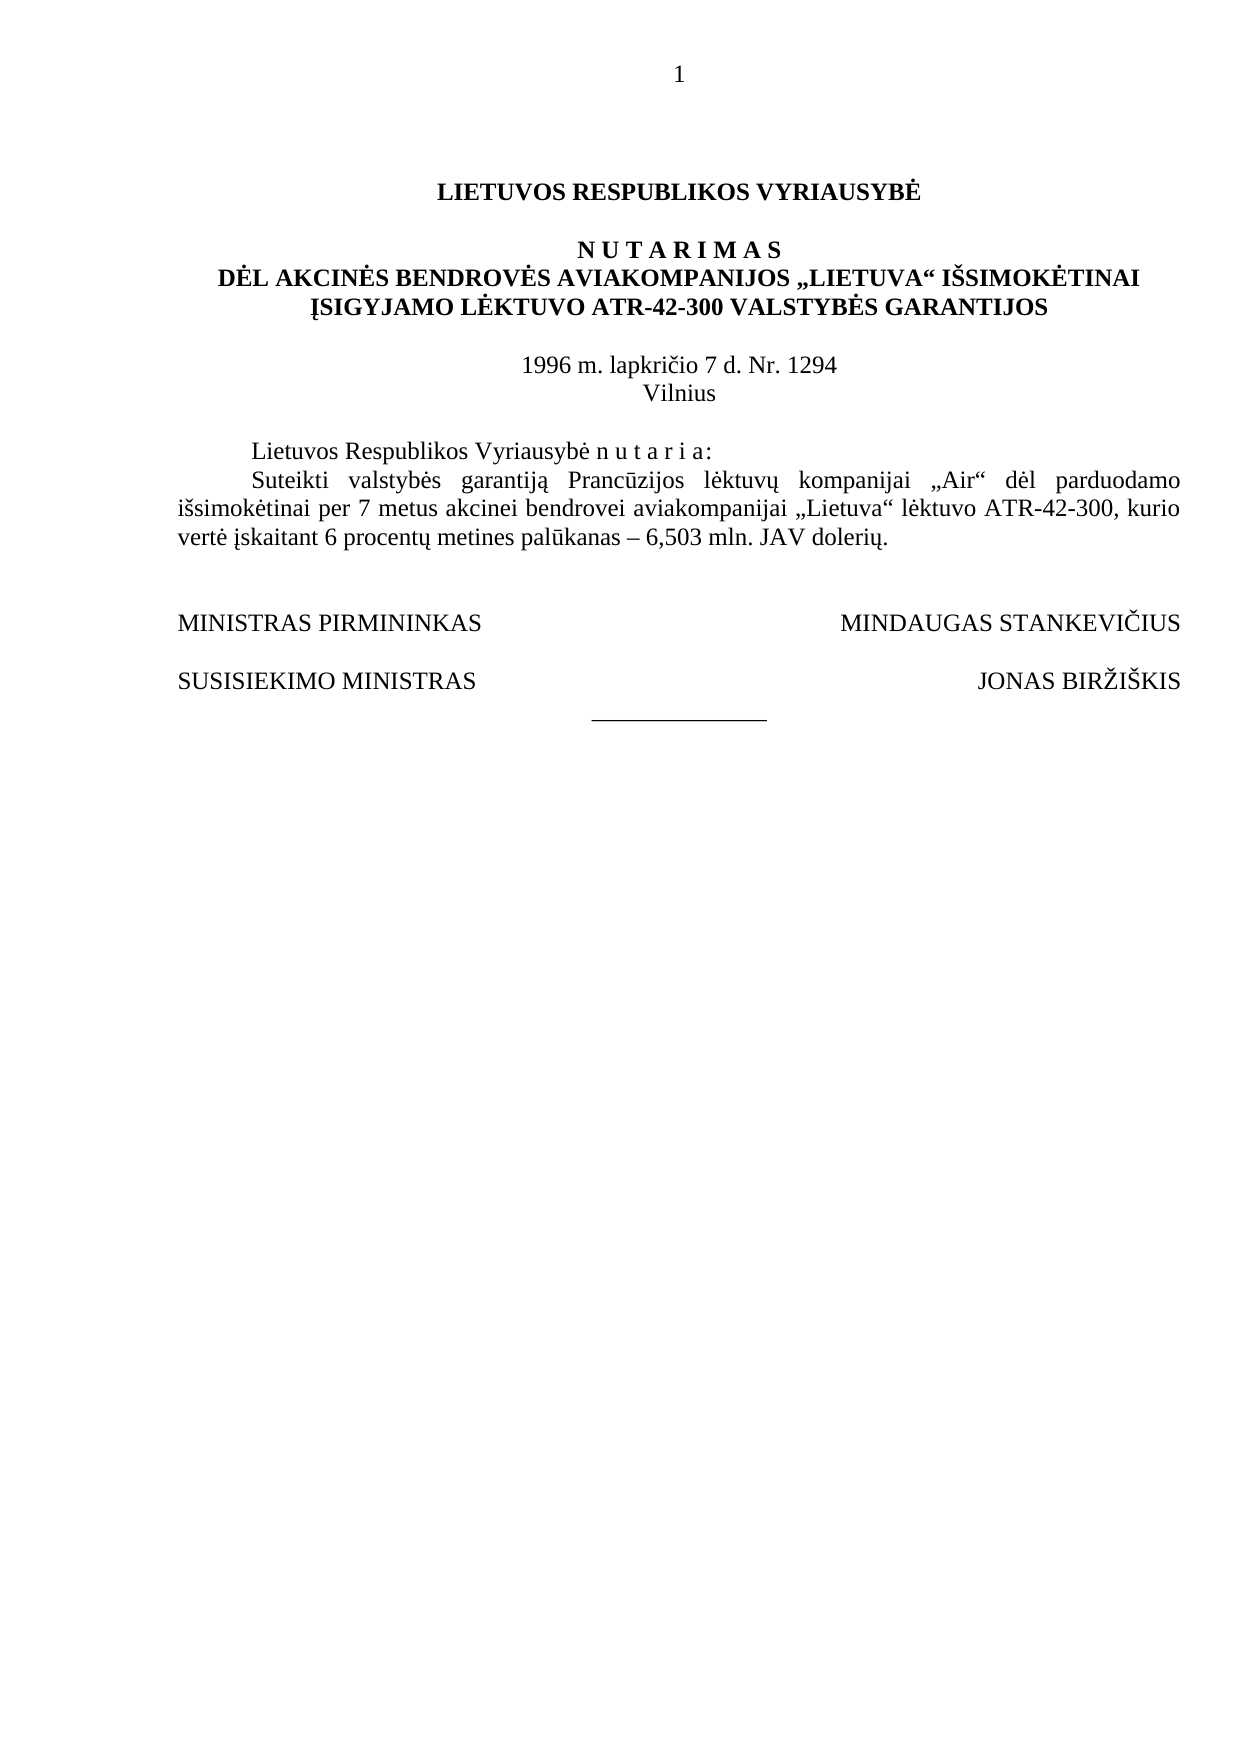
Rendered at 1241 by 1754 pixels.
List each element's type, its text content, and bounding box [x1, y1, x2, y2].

text Lietuvos Respublikos Vyriausybė nutaria: [177, 436, 1181, 465]
text MINISTRAS PIRMININKAS MINDAUGAS STANKEVIČIUS [177, 608, 1181, 637]
text DĖL AKCINĖS BENDROVĖS AVIAKOMPANIJOS „LIETUVA“ IŠSIMOKĖTINAI ĮSIGYJAMO LĖKTUVO ATR-42-300 VALSTYBĖS GARANTIJOS [177, 263, 1181, 321]
text N U T A R I M A S [177, 235, 1181, 263]
text Vilnius [177, 378, 1181, 407]
text 1996 m. lapkričio 7 d. Nr. 1294 [177, 350, 1181, 378]
text LIETUVOS RESPUBLIKOS VYRIAUSYBĖ [177, 177, 1181, 206]
text Suteikti valstybės garantiją Prancūzijos lėktuvų kompanijai „Air“ dėl parduodamo išsimokėtinai per 7 metus akcinei bendrovei aviakompanijai „Lietuva“ lėktuvo ATR-42-300, kurio vertė įskaitant 6 procentų metines palūkanas – 6,503 mln. JAV dolerių. [177, 465, 1181, 551]
text ______________ [177, 695, 1181, 723]
text SUSISIEKIMO MINISTRAS JONAS BIRŽIŠKIS [177, 666, 1181, 695]
